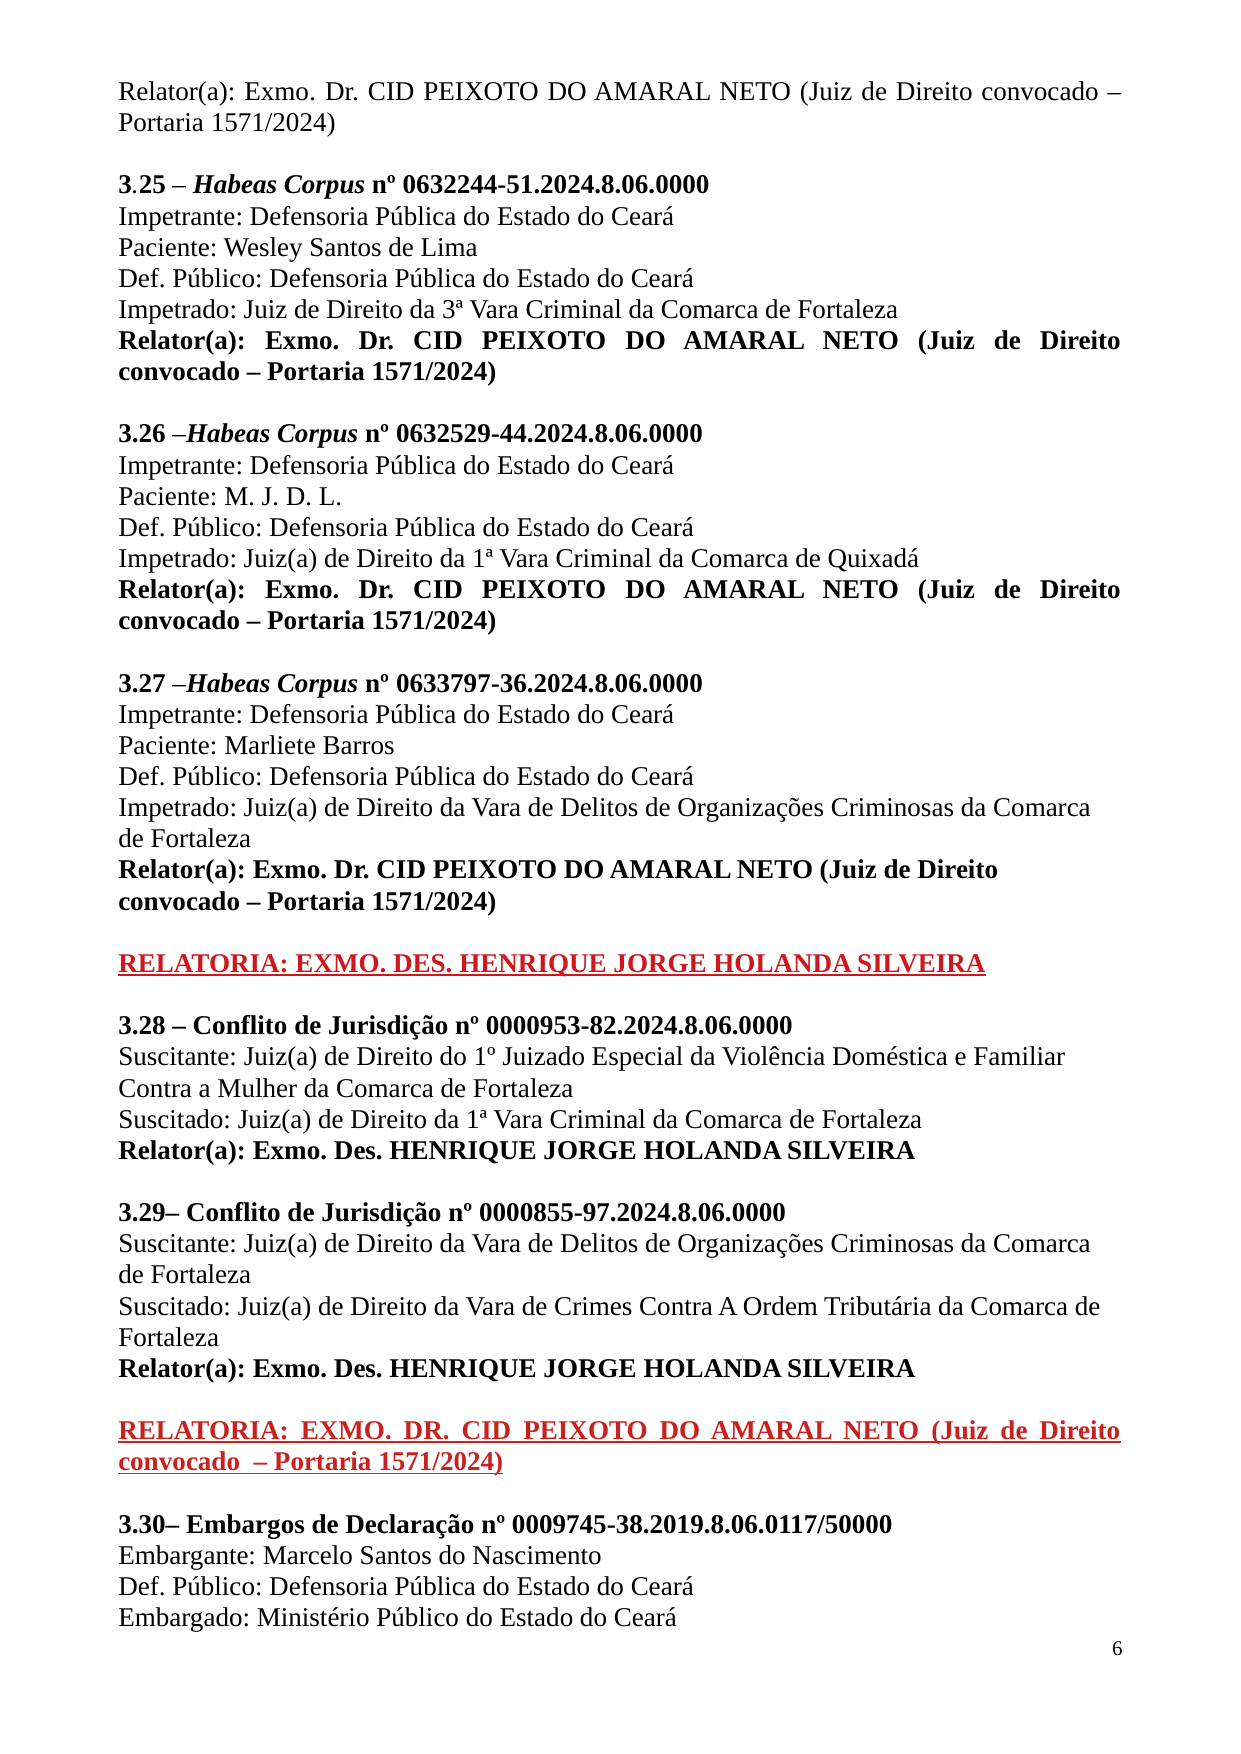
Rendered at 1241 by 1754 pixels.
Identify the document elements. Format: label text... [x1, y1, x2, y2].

text Impetrado: Juiz de Direito da 3ª Vara Criminal da Comarca de Fortaleza [118, 293, 1122, 324]
text Relator(a): Exmo. Dr. CID PEIXOTO DO AMARAL NETO (Juiz de Direito convocado – Portaria 1571/2024) [118, 324, 1122, 386]
text 3.30– Embargos de Declaração nº 0009745-38.2019.8.06.0117/50000 [118, 1508, 1122, 1539]
text 3.27 –Habeas Corpus nº 0633797-36.2024.8.06.0000 [118, 667, 1122, 698]
text Impetrante: Defensoria Pública do Estado do Ceará [118, 449, 1122, 480]
text Relator(a): Exmo. Dr. CID PEIXOTO DO AMARAL NETO (Juiz de Direito convocado – Portaria 1571/2024) [118, 854, 1122, 916]
text Impetrante: Defensoria Pública do Estado do Ceará [118, 199, 1122, 231]
text 3.25 – Habeas Corpus nº 0632244-51.2024.8.06.0000 [118, 168, 1122, 199]
text Relator(a): Exmo. Dr. CID PEIXOTO DO AMARAL NETO (Juiz de Direito convocado – Portaria 1571/2024) [118, 75, 1122, 137]
text Impetrante: Defensoria Pública do Estado do Ceará [118, 698, 1122, 729]
text Embargante: Marcelo Santos do Nascimento [118, 1539, 1122, 1570]
text Def. Público: Defensoria Pública do Estado do Ceará [118, 760, 1122, 791]
text Relator(a): Exmo. Des. HENRIQUE JORGE HOLANDA SILVEIRA [118, 1134, 1122, 1165]
text Def. Público: Defensoria Pública do Estado do Ceará [118, 262, 1122, 293]
text RELATORIA: EXMO. DES. HENRIQUE JORGE HOLANDA SILVEIRA [118, 947, 1122, 978]
text Def. Público: Defensoria Pública do Estado do Ceará [118, 511, 1122, 542]
text RELATORIA: EXMO. DR. CID PEIXOTO DO AMARAL NETO (Juiz de Direito convocado – Portaria 1571/2024) [118, 1414, 1122, 1477]
text Embargado: Ministério Público do Estado do Ceará [118, 1601, 1122, 1632]
text Suscitante: Juiz(a) de Direito da Vara de Delitos de Organizações Criminosas da Comarca de Fortaleza [118, 1227, 1122, 1290]
text Impetrado: Juiz(a) de Direito da 1ª Vara Criminal da Comarca de Quixadá [118, 542, 1122, 573]
text Paciente: M. J. D. L. [118, 480, 1122, 511]
text 3.29– Conflito de Jurisdição nº 0000855-97.2024.8.06.0000 [118, 1196, 1122, 1227]
text Relator(a): Exmo. Dr. CID PEIXOTO DO AMARAL NETO (Juiz de Direito convocado – Portaria 1571/2024) [118, 573, 1122, 636]
text 3.26 –Habeas Corpus nº 0632529-44.2024.8.06.0000 [118, 418, 1122, 449]
text Suscitado: Juiz(a) de Direito da Vara de Crimes Contra A Ordem Tributária da Comarca de Fortaleza [118, 1290, 1122, 1352]
text Suscitante: Juiz(a) de Direito do 1º Juizado Especial da Violência Doméstica e Familiar Contra a Mulher da Comarca de Fortaleza [118, 1041, 1122, 1103]
text Impetrado: Juiz(a) de Direito da Vara de Delitos de Organizações Criminosas da Comarca de Fortaleza [118, 791, 1122, 854]
text Relator(a): Exmo. Des. HENRIQUE JORGE HOLANDA SILVEIRA [118, 1352, 1122, 1383]
text Paciente: Marliete Barros [118, 729, 1122, 760]
text 3.28 – Conflito de Jurisdição nº 0000953-82.2024.8.06.0000 [118, 1009, 1122, 1041]
text Suscitado: Juiz(a) de Direito da 1ª Vara Criminal da Comarca de Fortaleza [118, 1103, 1122, 1134]
text Paciente: Wesley Santos de Lima [118, 231, 1122, 262]
text Def. Público: Defensoria Pública do Estado do Ceará [118, 1570, 1122, 1601]
